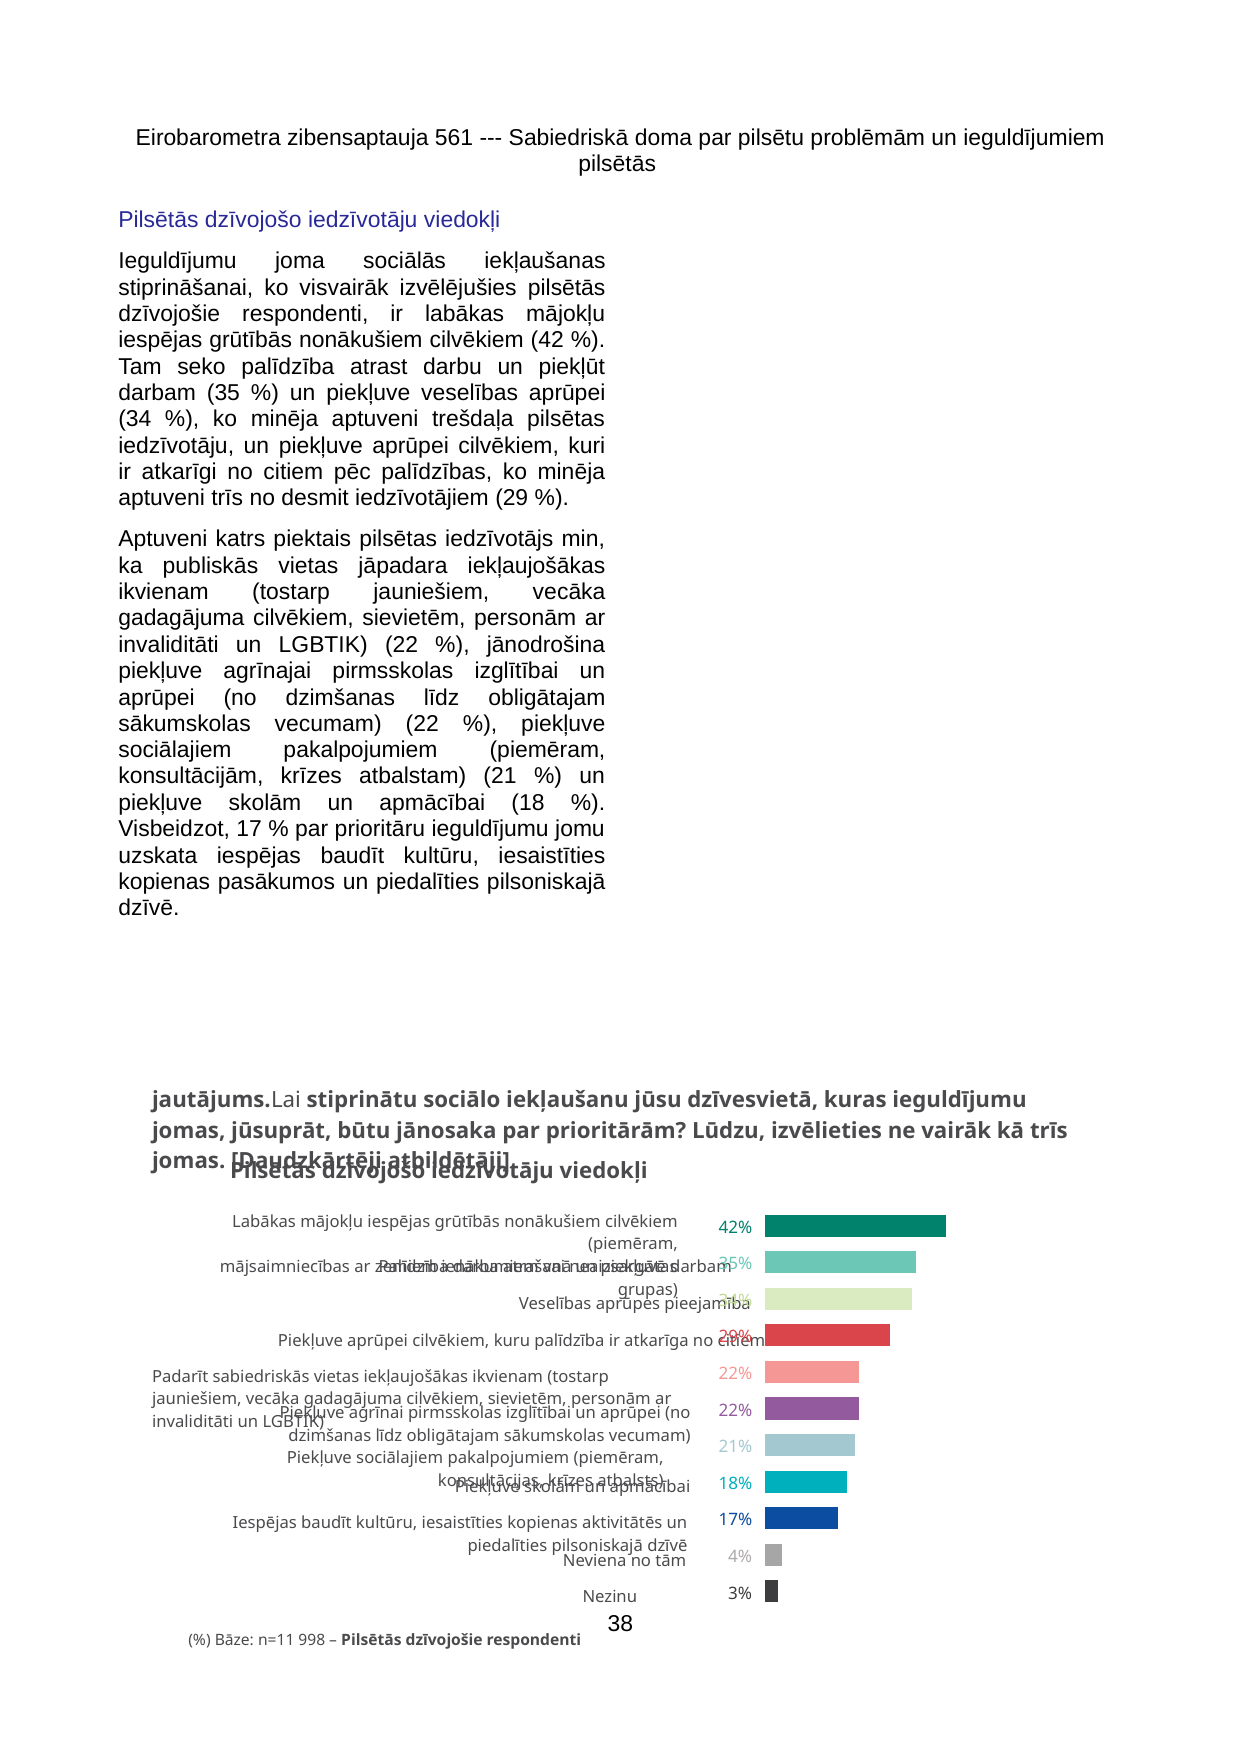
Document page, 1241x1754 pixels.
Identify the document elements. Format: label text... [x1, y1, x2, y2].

text Pilsētās dzīvojošo iedzīvotāju viedokļi [118, 206, 605, 233]
text Aptuveni katrs piektais pilsētas iedzīvotājs min, ka publiskās vietas jāpadara iekļaujošākas ikvienam (tostarp jauniešiem, vecāka gadagājuma cilvēkiem, sievietēm, personām ar invaliditāti un LGBTIK) (22 %), jānodrošina piekļuve agrīnajai pirmsskolas izglītībai un aprūpei (no dzimšanas līdz obligātajam sākumskolas vecumam) (22 %), piekļuve sociālajiem pakalpojumiem (piemēram, konsultācijām, krīzes atbalstam) (21 %) un piekļuve skolām un apmācībai (18 %). Visbeidzot, 17 % par prioritāru ieguldījumu jomu uzskata iespējas baudīt kultūru, iesaistīties kopienas pasākumos un piedalīties pilsoniskajā dzīvē. [118, 525, 605, 921]
text Ieguldījumu joma sociālās iekļaušanas stiprināšanai, ko visvairāk izvēlējušies pilsētās dzīvojošie respondenti, ir labākas mājokļu iespējas grūtībās nonākušiem cilvēkiem (42 %). Tam seko palīdzība atrast darbu un piekļūt darbam (35 %) un piekļuve veselības aprūpei (34 %), ko minēja aptuveni trešdaļa pilsētas iedzīvotāju, un piekļuve aprūpei cilvēkiem, kuri ir atkarīgi no citiem pēc palīdzības, ko minēja aptuveni trīs no desmit iedzīvotājiem (29 %). [118, 247, 605, 511]
